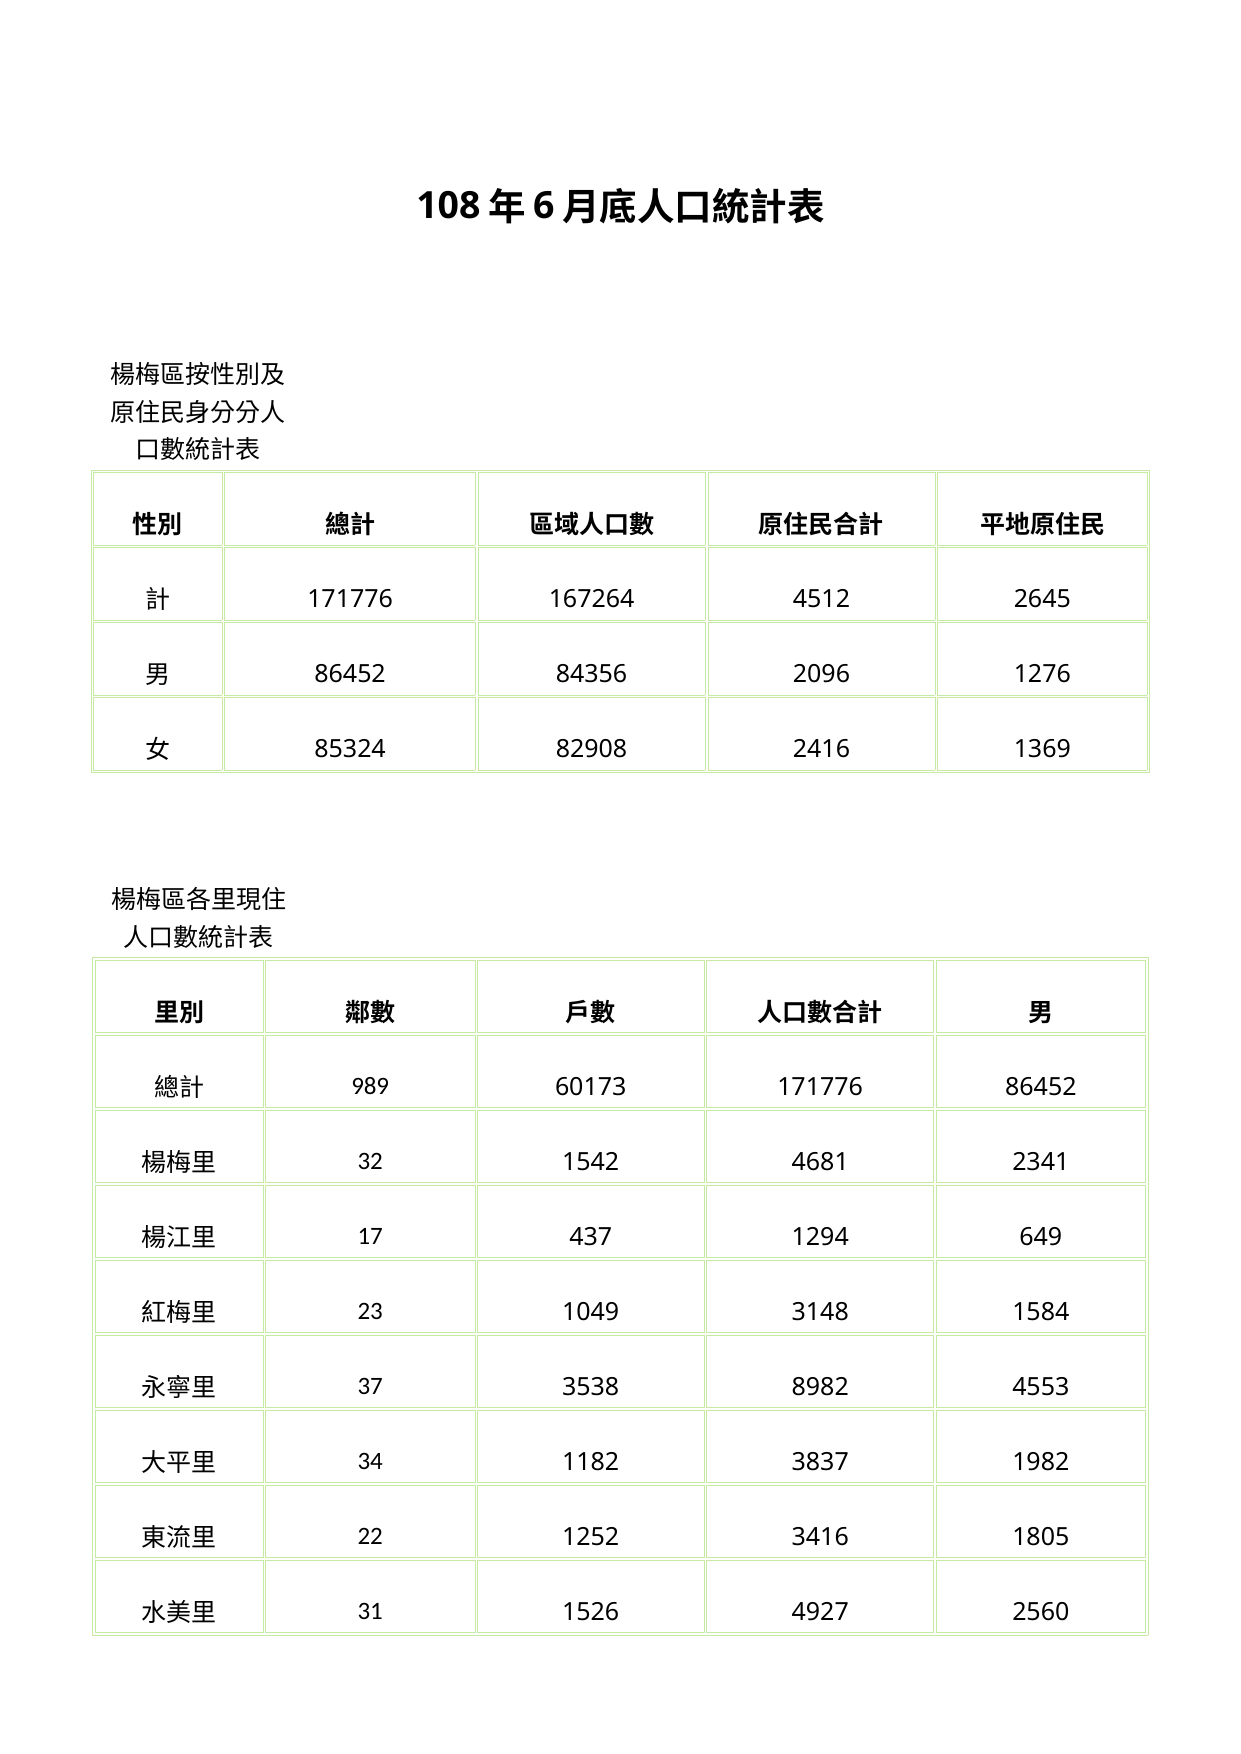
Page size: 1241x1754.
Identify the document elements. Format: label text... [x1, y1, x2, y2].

table_cell 1542 [478, 1111, 704, 1182]
table_cell 3837 [707, 1411, 933, 1482]
table_cell 女 [94, 698, 222, 770]
table_cell 2645 [938, 548, 1147, 620]
table_cell 31 [266, 1561, 475, 1632]
table_cell 1276 [938, 623, 1147, 695]
table_cell 1049 [478, 1261, 704, 1332]
table_cell 大平里 [96, 1411, 263, 1482]
table_cell 60173 [478, 1036, 704, 1107]
table_cell 3416 [707, 1486, 933, 1557]
table_cell 34 [266, 1411, 475, 1482]
table_cell 1584 [937, 1261, 1145, 1332]
table_cell 男 [937, 961, 1145, 1032]
table_cell 性別 [94, 473, 222, 545]
table_cell 1182 [478, 1411, 704, 1482]
table_cell 4553 [937, 1336, 1145, 1407]
table_cell 8982 [707, 1336, 933, 1407]
table_cell 1369 [938, 698, 1147, 770]
table_cell 1294 [707, 1186, 933, 1257]
table_cell 85324 [225, 698, 475, 770]
table_cell 總計 [225, 473, 475, 545]
table_cell 4681 [707, 1111, 933, 1182]
table_cell 2416 [709, 698, 935, 770]
table_header 楊梅區各里現住人口數統計表 [94, 835, 303, 957]
table_cell 1252 [478, 1486, 704, 1557]
table_cell 171776 [707, 1036, 933, 1107]
table_cell 1982 [937, 1411, 1145, 1482]
table_cell 楊梅里 [96, 1111, 263, 1182]
table_cell 人口數合計 [707, 961, 933, 1032]
table_header [86, 273, 1154, 1638]
table_cell 鄰數 [266, 961, 475, 1032]
table_cell 原住民合計 [709, 473, 935, 545]
table_cell 戶數 [478, 961, 704, 1032]
table_cell 3538 [478, 1336, 704, 1407]
table_cell 東流里 [96, 1486, 263, 1557]
table_cell 167264 [479, 548, 705, 620]
table_cell 86452 [937, 1036, 1145, 1107]
table_cell 171776 [225, 548, 475, 620]
table_cell 里別 [96, 961, 263, 1032]
table_cell 86452 [225, 623, 475, 695]
table_cell 17 [266, 1186, 475, 1257]
table_cell 2341 [937, 1111, 1145, 1182]
table_cell 1805 [937, 1486, 1145, 1557]
table_cell 4927 [707, 1561, 933, 1632]
table_cell 楊江里 [96, 1186, 263, 1257]
table_cell 23 [266, 1261, 475, 1332]
table_cell 82908 [479, 698, 705, 770]
table_cell 總計 [96, 1036, 263, 1107]
table_cell 男 [94, 623, 222, 695]
table_cell 4512 [709, 548, 935, 620]
table_cell 2560 [937, 1561, 1145, 1632]
table_cell 989 [266, 1036, 475, 1107]
table_cell 1526 [478, 1561, 704, 1632]
table_header 楊梅區按性別及原住民身分分人口數統計表 [92, 310, 302, 470]
table_cell 計 [94, 548, 222, 620]
table_cell 649 [937, 1186, 1145, 1257]
table_cell 32 [266, 1111, 475, 1182]
table_cell 22 [266, 1486, 475, 1557]
table_cell 84356 [479, 623, 705, 695]
table_cell 水美里 [96, 1561, 263, 1632]
table_cell 3148 [707, 1261, 933, 1332]
text 108年6月底人口統計表 [89, 160, 1152, 235]
table_cell 437 [478, 1186, 704, 1257]
table_cell 永寧里 [96, 1336, 263, 1407]
table_cell 紅梅里 [96, 1261, 263, 1332]
table_cell 平地原住民 [938, 473, 1147, 545]
table_cell 區域人口數 [479, 473, 705, 545]
table_cell 37 [266, 1336, 475, 1407]
table_cell 2096 [709, 623, 935, 695]
